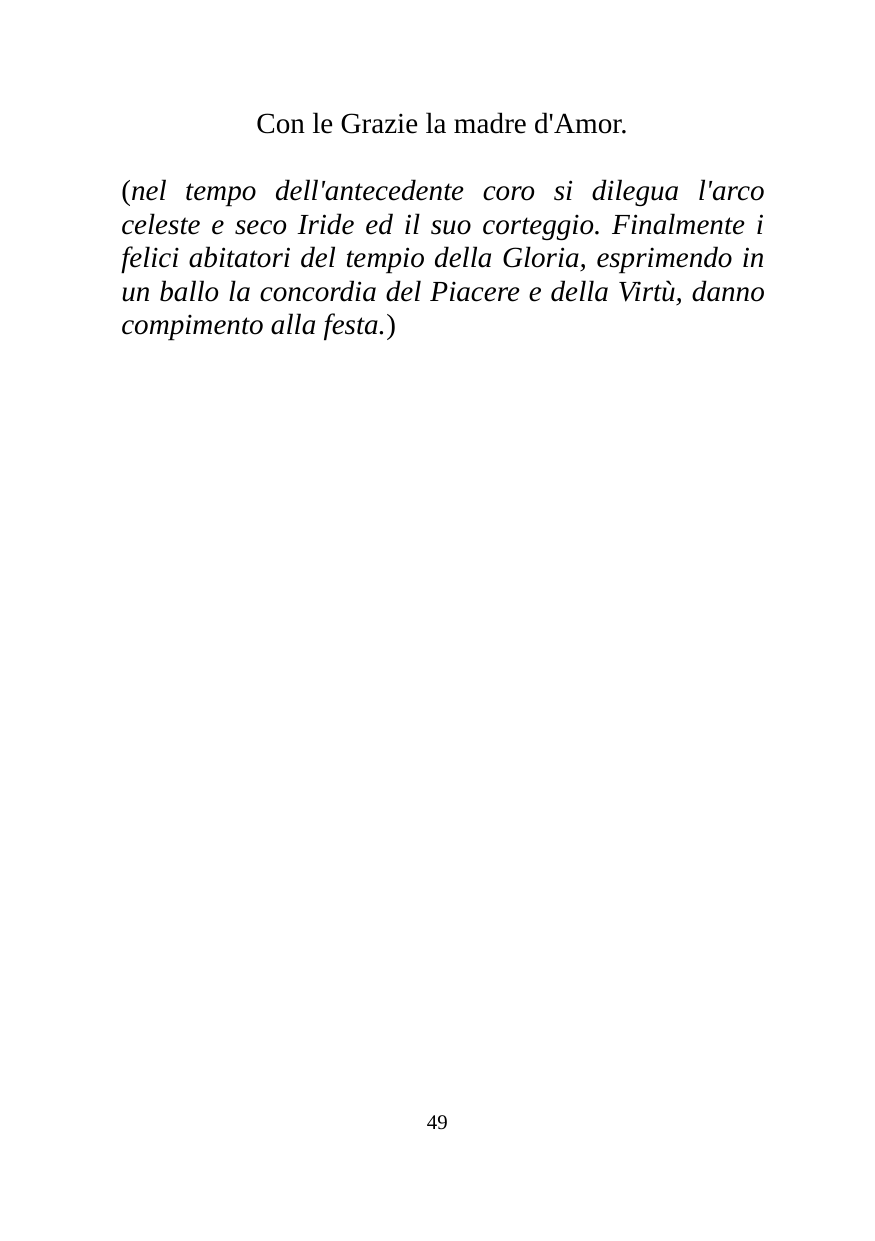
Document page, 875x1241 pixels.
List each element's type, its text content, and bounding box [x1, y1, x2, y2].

text (nel tempo dell'antecedente coro si dilegua l'arco celeste e seco Iride ed il suo corteggio. Finalmente i felici abitatori del tempio della Gloria, esprimendo in un ballo la concordia del Piacere e della Virtù, danno compimento alla festa.) [121, 173, 768, 341]
text Con le Grazie la madre d'Amor. [256, 106, 768, 140]
